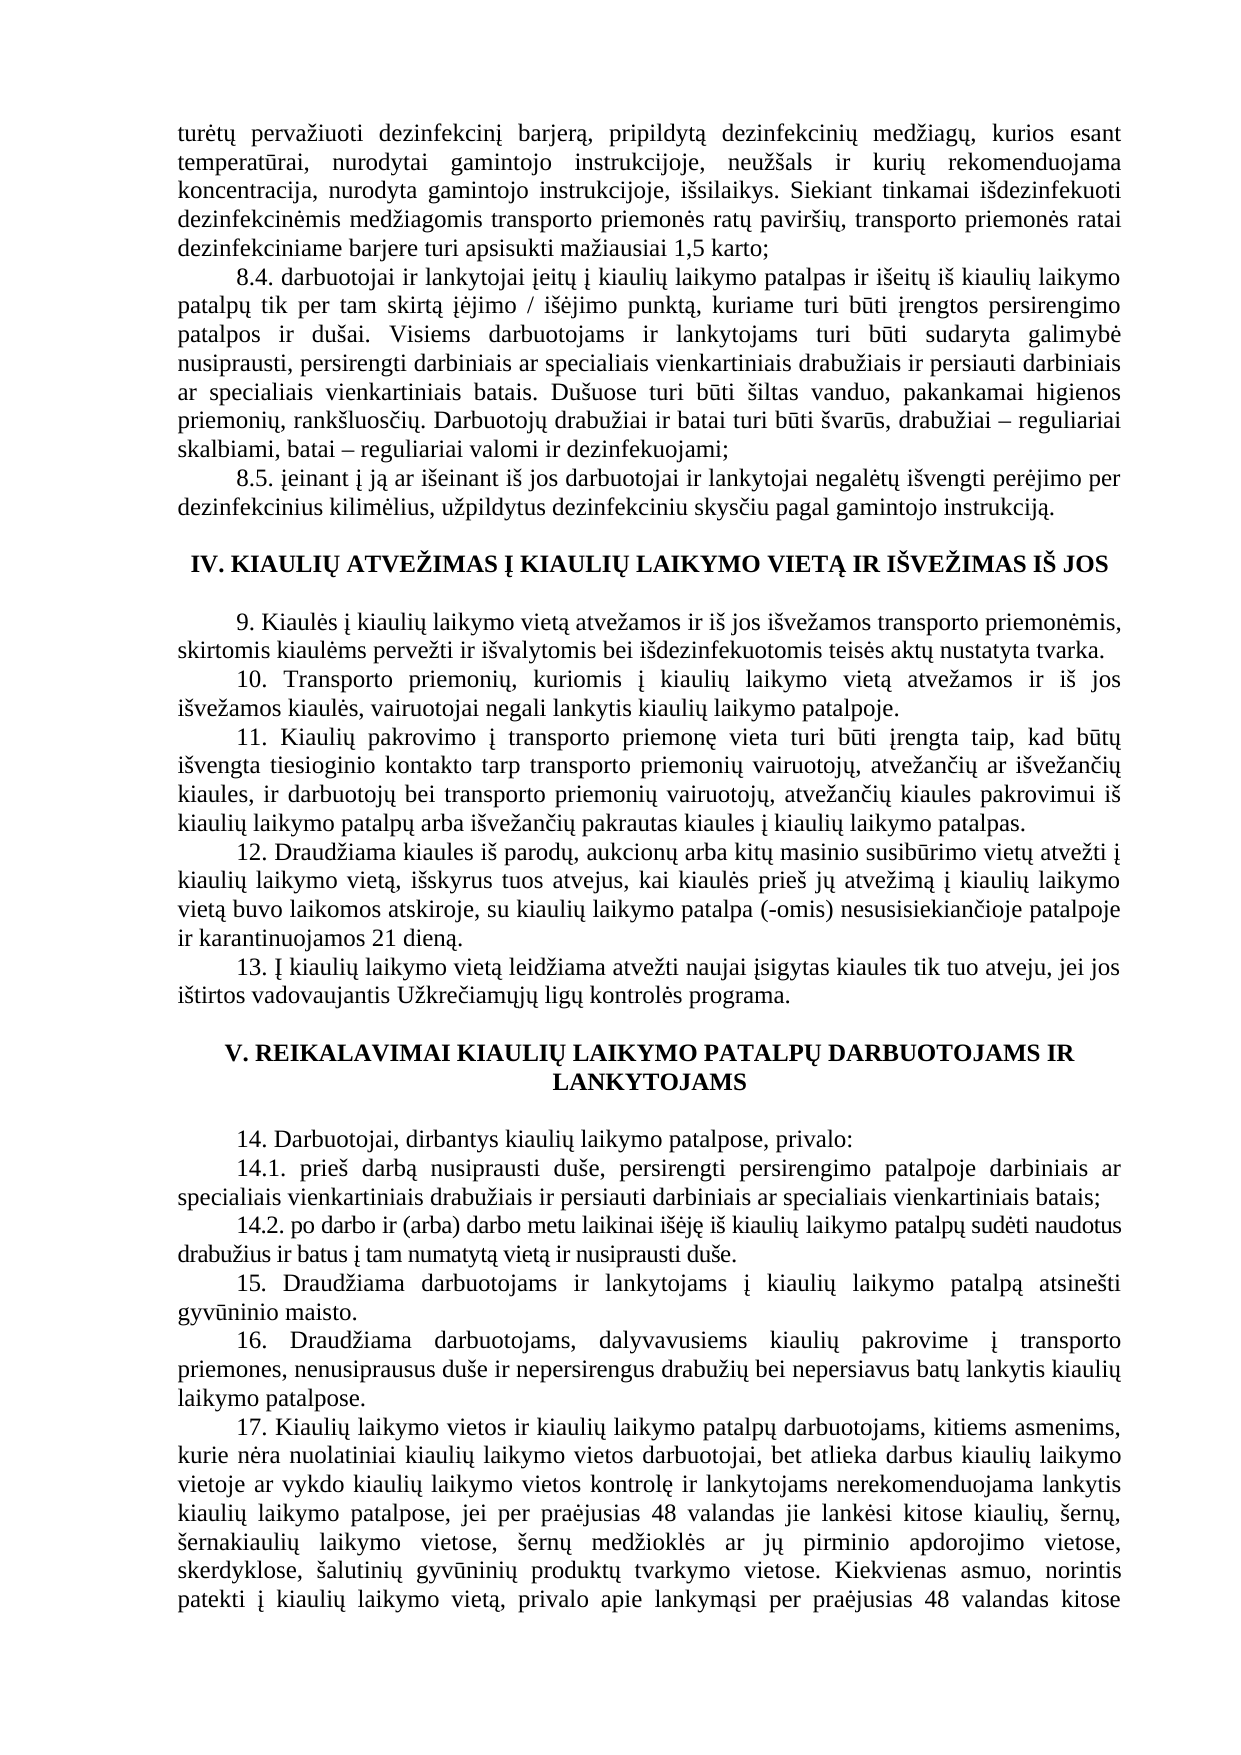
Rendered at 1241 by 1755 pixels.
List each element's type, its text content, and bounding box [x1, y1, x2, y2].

text V. REIKALAVIMAI KIAULIŲ LAIKYMO PATALPŲ DARBUOTOJAMS IR LANKYTOJAMS [177, 1038, 1122, 1096]
text 17. Kiaulių laikymo vietos ir kiaulių laikymo patalpų darbuotojams, kitiems asmenims, kurie nėra nuolatiniai kiaulių laikymo vietos darbuotojai, bet atlieka darbus kiaulių laikymo vietoje ar vykdo kiaulių laikymo vietos kontrolę ir lankytojams nerekomenduojama lankytis kiaulių laikymo patalpose, jei per praėjusias 48 valandas jie lankėsi kitose kiaulių, šernų, šernakiaulių laikymo vietose, šernų medžioklės ar jų pirminio apdorojimo vietose, skerdyklose, šalutinių gyvūninių produktų tvarkymo vietose. Kiekvienas asmuo, norintis patekti į kiaulių laikymo vietą, privalo apie lankymąsi per praėjusias 48 valandas kitose [177, 1412, 1122, 1613]
text 14.1. prieš darbą nusiprausti duše, persirengti persirengimo patalpoje darbiniais ar specialiais vienkartiniais drabužiais ir persiauti darbiniais ar specialiais vienkartiniais batais; [177, 1153, 1122, 1211]
text 11. Kiaulių pakrovimo į transporto priemonę vieta turi būti įrengta taip, kad būtų išvengta tiesioginio kontakto tarp transporto priemonių vairuotojų, atvežančių ar išvežančių kiaules, ir darbuotojų bei transporto priemonių vairuotojų, atvežančių kiaules pakrovimui iš kiaulių laikymo patalpų arba išvežančių pakrautas kiaules į kiaulių laikymo patalpas. [177, 722, 1122, 837]
text 13. Į kiaulių laikymo vietą leidžiama atvežti naujai įsigytas kiaules tik tuo atveju, jei jos ištirtos vadovaujantis Užkrečiamųjų ligų kontrolės programa. [177, 952, 1122, 1009]
text 15. Draudžiama darbuotojams ir lankytojams į kiaulių laikymo patalpą atsinešti gyvūninio maisto. [177, 1268, 1122, 1326]
text 9. Kiaulės į kiaulių laikymo vietą atvežamos ir iš jos išvežamos transporto priemonėmis, skirtomis kiaulėms pervežti ir išvalytomis bei išdezinfekuotomis teisės aktų nustatyta tvarka. [177, 607, 1122, 664]
text 8.5. įeinant į ją ar išeinant iš jos darbuotojai ir lankytojai negalėtų išvengti perėjimo per dezinfekcinius kilimėlius, užpildytus dezinfekciniu skysčiu pagal gamintojo instrukciją. [177, 463, 1122, 521]
text 10. Transporto priemonių, kuriomis į kiaulių laikymo vietą atvežamos ir iš jos išvežamos kiaulės, vairuotojai negali lankytis kiaulių laikymo patalpoje. [177, 664, 1122, 722]
text 8.4. darbuotojai ir lankytojai įeitų į kiaulių laikymo patalpas ir išeitų iš kiaulių laikymo patalpų tik per tam skirtą įėjimo / išėjimo punktą, kuriame turi būti įrengtos persirengimo patalpos ir dušai. Visiems darbuotojams ir lankytojams turi būti sudaryta galimybė nusiprausti, persirengti darbiniais ar specialiais vienkartiniais drabužiais ir persiauti darbiniais ar specialiais vienkartiniais batais. Dušuose turi būti šiltas vanduo, pakankamai higienos priemonių, rankšluosčių. Darbuotojų drabužiai ir batai turi būti švarūs, drabužiai – reguliariai skalbiami, batai – reguliariai valomi ir dezinfekuojami; [177, 262, 1122, 463]
text 16. Draudžiama darbuotojams, dalyvavusiems kiaulių pakrovime į transporto priemones, nenusiprausus duše ir nepersirengus drabužių bei nepersiavus batų lankytis kiaulių laikymo patalpose. [177, 1326, 1122, 1412]
text 14. Darbuotojai, dirbantys kiaulių laikymo patalpose, privalo: [177, 1124, 1122, 1153]
text 14.2. po darbo ir (arba) darbo metu laikinai išėję iš kiaulių laikymo patalpų sudėti naudotus drabužius ir batus į tam numatytą vietą ir nusiprausti duše. [177, 1211, 1122, 1268]
text 12. Draudžiama kiaules iš parodų, aukcionų arba kitų masinio susibūrimo vietų atvežti į kiaulių laikymo vietą, išskyrus tuos atvejus, kai kiaulės prieš jų atvežimą į kiaulių laikymo vietą buvo laikomos atskiroje, su kiaulių laikymo patalpa (-omis) nesusisiekiančioje patalpoje ir karantinuojamos 21 dieną. [177, 837, 1122, 952]
text turėtų pervažiuoti dezinfekcinį barjerą, pripildytą dezinfekcinių medžiagų, kurios esant temperatūrai, nurodytai gamintojo instrukcijoje, neužšals ir kurių rekomenduojama koncentracija, nurodyta gamintojo instrukcijoje, išsilaikys. Siekiant tinkamai išdezinfekuoti dezinfekcinėmis medžiagomis transporto priemonės ratų paviršių, transporto priemonės ratai dezinfekciniame barjere turi apsisukti mažiausiai 1,5 karto; [177, 118, 1122, 262]
text IV. KIAULIŲ ATVEŽIMAS Į KIAULIŲ LAIKYMO VIETĄ IR IŠVEŽIMAS IŠ JOS [177, 549, 1122, 578]
